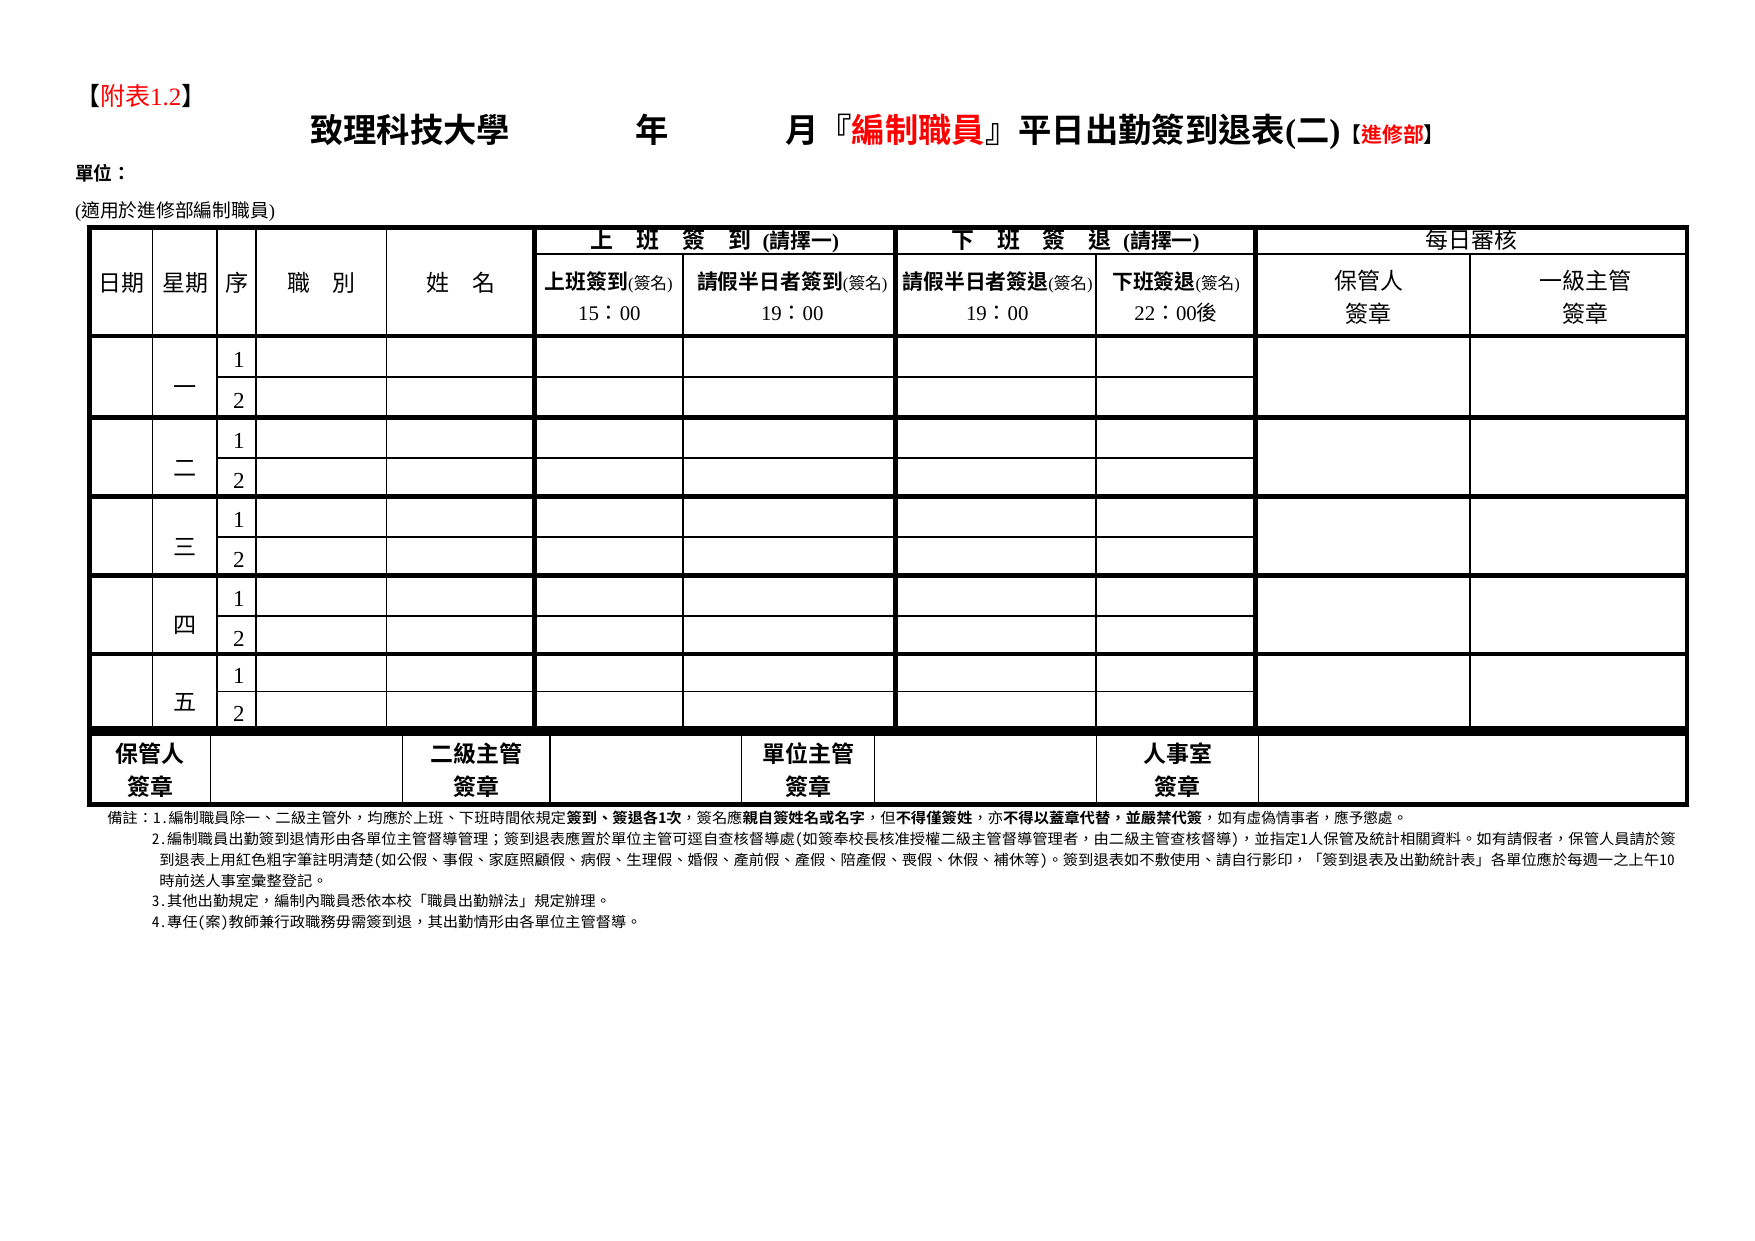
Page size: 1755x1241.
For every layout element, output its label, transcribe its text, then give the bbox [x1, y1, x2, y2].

table_cell [257, 338, 386, 376]
table_cell [1258, 656, 1469, 726]
table_cell [387, 420, 532, 457]
table_cell 一 [153, 338, 216, 415]
table_cell 2 [218, 538, 255, 573]
table_cell [387, 338, 532, 376]
table_cell [92, 420, 152, 494]
table_header 下 班 簽 退 (請擇一) [898, 230, 1253, 253]
table_cell [898, 459, 1095, 494]
text 【附表1.2】 [75, 75, 1679, 112]
table_cell [684, 656, 893, 691]
table_cell 二 [153, 420, 216, 494]
table_cell [387, 617, 532, 652]
table_cell [387, 692, 532, 726]
table_cell [684, 459, 893, 494]
table_cell [1097, 578, 1253, 615]
table_cell [898, 338, 1095, 376]
table_header 每日審核 [1258, 230, 1685, 253]
table_cell [537, 420, 682, 457]
table_header [1259, 736, 1685, 802]
table_cell 上班簽到(簽名) 15：00 [537, 255, 682, 334]
table_cell [1097, 538, 1253, 573]
table_cell [1471, 578, 1685, 652]
table_cell [92, 499, 152, 573]
table_cell [684, 499, 893, 536]
table_cell 三 [153, 499, 216, 573]
table_cell [1097, 420, 1253, 457]
table_cell [898, 378, 1095, 415]
table_header 二級主管 簽章 [403, 736, 549, 802]
table_cell [387, 578, 532, 615]
table_cell [257, 578, 386, 615]
table_cell 1 [218, 499, 255, 536]
table_cell [1097, 617, 1253, 652]
table_cell [1258, 499, 1469, 573]
text 3.其他出勤規定，編制內職員悉依本校「職員出勤辦法」規定辦理。 [75, 890, 1679, 911]
table_cell 五 [153, 656, 216, 726]
table_cell [898, 499, 1095, 536]
table_cell [684, 378, 893, 415]
table_cell [1097, 338, 1253, 376]
table_cell [1258, 338, 1469, 415]
table_cell [387, 656, 532, 691]
text 單位： (適用於進修部編制職員) [75, 150, 1679, 225]
table_cell [92, 338, 152, 415]
text 備註：1.編制職員除一、二級主管外，均應於上班、下班時間依規定簽到、簽退各1次，簽名應親自簽姓名或名字，但不得僅簽姓，亦不得以蓋章代替，並嚴禁代簽，如有虛偽情事者，應予懲處。 [75, 807, 1679, 828]
table_header 職 別 [257, 230, 386, 334]
text 2.編制職員出勤簽到退情形由各單位主管督導管理；簽到退表應置於單位主管可逕自查核督導處(如簽奉校長核准授權二級主管督導管理者，由二級主管查核督導)，並指定1人保管及統計相關資料。如有請假者，保管人員請於簽到退表上用紅色粗字筆註明清楚(如公假、事假、家庭照顧假、病假、生理假、婚假、產前假、產假、陪產假、喪假、休假、補休等)。簽到退表如不敷使用、請自行影印，「簽到退表及出勤統計表」各單位應於每週一之上午10時前送人事室彙整登記。 [75, 828, 1679, 890]
table_cell 2 [218, 459, 255, 494]
table_cell [257, 420, 386, 457]
table_cell 下班簽退(簽名) 22：00後 [1097, 255, 1253, 334]
table_cell [684, 578, 893, 615]
table_cell [1471, 656, 1685, 726]
table_cell [684, 617, 893, 652]
table_cell [684, 420, 893, 457]
table_cell [537, 338, 682, 376]
table_cell [92, 656, 152, 726]
table_cell [257, 378, 386, 415]
table_cell 請假半日者簽到(簽名) 19：00 [684, 255, 893, 334]
table_cell [1097, 459, 1253, 494]
table_cell [537, 459, 682, 494]
table_cell [387, 538, 532, 573]
table_cell 四 [153, 578, 216, 652]
table_cell [537, 656, 682, 691]
table_header 日期 [92, 230, 152, 334]
table_header 星期 [153, 230, 216, 334]
table_cell 一級主管 簽章 [1471, 255, 1685, 334]
table_cell [257, 459, 386, 494]
table_header 保管人 簽章 [92, 736, 210, 802]
table_cell 2 [218, 378, 255, 415]
table_cell [257, 692, 386, 726]
table_cell [684, 538, 893, 573]
table_cell 保管人 簽章 [1258, 255, 1469, 334]
table_header 單位主管 簽章 [742, 736, 874, 802]
table_cell [92, 578, 152, 652]
table_cell [257, 656, 386, 691]
table_cell 2 [218, 692, 255, 726]
table_header [551, 736, 741, 802]
table_header 上 班 簽 到 (請擇一) [537, 230, 893, 253]
table_cell [898, 420, 1095, 457]
table_cell [1258, 578, 1469, 652]
table_cell [257, 617, 386, 652]
text 致理科技大學 年 月『編制職員』平日出勤簽到退表(二)【進修部】 [75, 112, 1679, 150]
table_cell [537, 692, 682, 726]
table_header [875, 736, 1096, 802]
table_header 姓 名 [387, 230, 532, 334]
table_cell [898, 578, 1095, 615]
table_cell [537, 617, 682, 652]
table_cell [1097, 499, 1253, 536]
table_cell [898, 656, 1095, 691]
table_cell [684, 692, 893, 726]
table_cell [387, 459, 532, 494]
table_cell 2 [218, 617, 255, 652]
table_cell [1471, 420, 1685, 494]
table_cell [537, 499, 682, 536]
table_cell [387, 378, 532, 415]
table_cell [898, 538, 1095, 573]
table_cell [1258, 420, 1469, 494]
table_header 序 [218, 230, 255, 334]
table_cell [1097, 378, 1253, 415]
table_cell [257, 499, 386, 536]
table_cell 1 [218, 420, 255, 457]
table_cell [1471, 338, 1685, 415]
table_cell [257, 538, 386, 573]
table_header [211, 736, 402, 802]
table_cell [684, 338, 893, 376]
table_cell [1097, 656, 1253, 691]
table_cell [1471, 499, 1685, 573]
table_cell 1 [218, 338, 255, 376]
table_cell [898, 692, 1095, 726]
table_cell [537, 378, 682, 415]
table_cell [1097, 692, 1253, 726]
table_cell 請假半日者簽退(簽名) 19：00 [898, 255, 1095, 334]
text 4.專任(案)教師兼行政職務毋需簽到退，其出勤情形由各單位主管督導。 [75, 911, 1679, 932]
table_cell 1 [218, 656, 255, 691]
table_cell 1 [218, 578, 255, 615]
table_cell [898, 617, 1095, 652]
table_cell [537, 578, 682, 615]
table_cell [537, 538, 682, 573]
table_cell [387, 499, 532, 536]
table_header 人事室 簽章 [1097, 736, 1258, 802]
